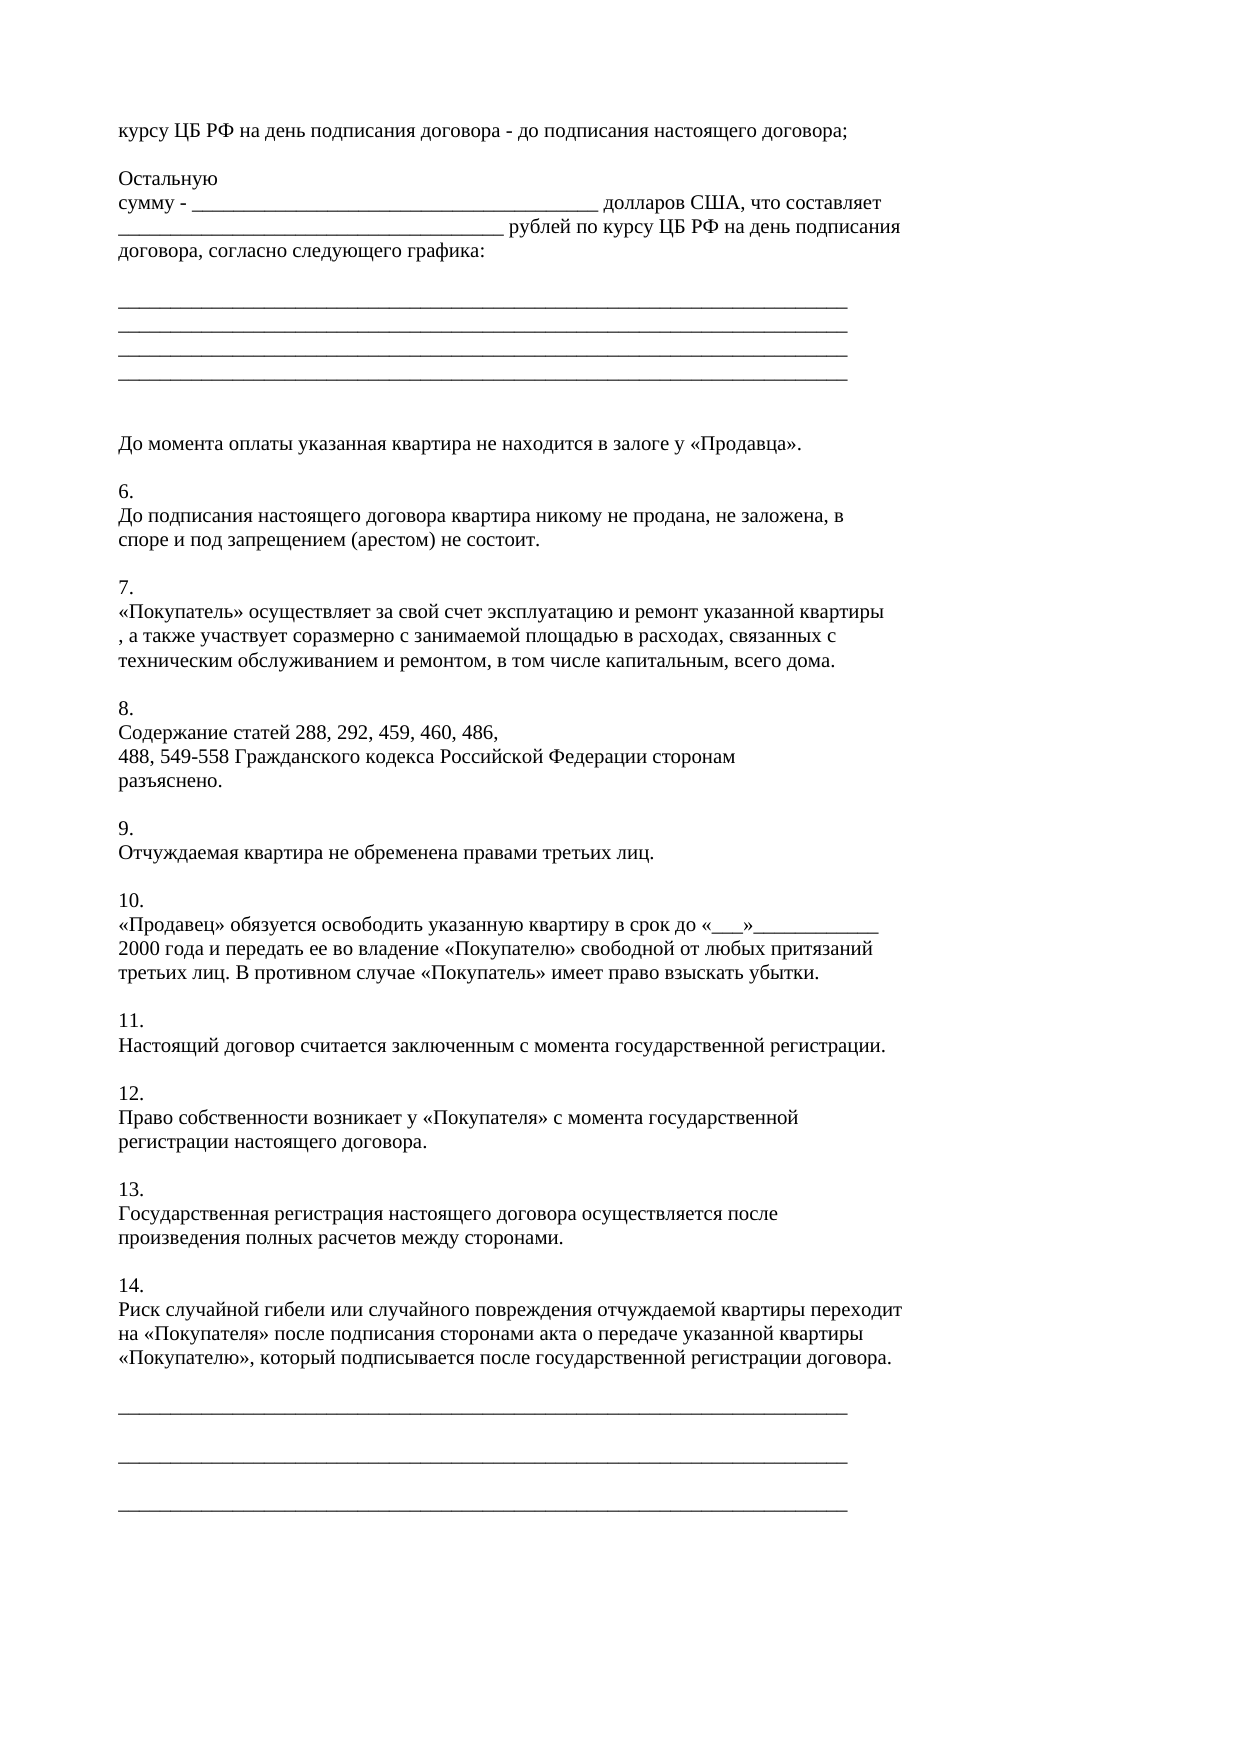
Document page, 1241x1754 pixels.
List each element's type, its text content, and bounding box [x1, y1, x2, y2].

text регистрации настоящего договора. [118, 1129, 1122, 1153]
text ______________________________________________________________________ [118, 311, 1122, 335]
text 6. [118, 479, 1122, 503]
text споре и под запрещением (арестом) не состоит. [118, 527, 1122, 551]
text 488, 549-558 Гражданского кодекса Российской Федерации сторонам [118, 744, 1122, 768]
text 7. [118, 575, 1122, 599]
text ______________________________________________________________________ [118, 287, 1122, 311]
text «Покупателю», который подписывается после государственной регистрации договора. [118, 1345, 1122, 1369]
text ______________________________________________________________________ [118, 335, 1122, 359]
text «Покупатель» осуществляет за свой счет эксплуатацию и ремонт указанной квартиры [118, 599, 1122, 623]
text техническим обслуживанием и ремонтом, в том числе капитальным, всего дома. [118, 647, 1122, 672]
text 12. [118, 1081, 1122, 1105]
text договора, согласно следующего графика: [118, 238, 1122, 262]
text третьих лиц. В противном случае «Покупатель» имеет право взыскать убытки. [118, 960, 1122, 984]
text Настоящий договор считается заключенным с момента государственной регистрации. [118, 1032, 1122, 1057]
text , а также участвует соразмерно с занимаемой площадью в расходах, связанных с [118, 623, 1122, 647]
text Риск случайной гибели или случайного повреждения отчуждаемой квартиры переходит [118, 1297, 1122, 1321]
text ______________________________________________________________________ [118, 359, 1122, 383]
text 2000 года и передать ее во владение «Покупателю» свободной от любых притязаний [118, 936, 1122, 960]
text 9. [118, 816, 1122, 840]
text До подписания настоящего договора квартира никому не продана, не заложена, в [118, 503, 1122, 527]
text произведения полных расчетов между сторонами. [118, 1225, 1122, 1249]
text Остальную [118, 166, 1122, 190]
text ______________________________________________________________________ [118, 1393, 1122, 1417]
text До момента оплаты указанная квартира не находится в залоге у «Продавца». [118, 431, 1122, 455]
text 10. [118, 888, 1122, 912]
text Отчуждаемая квартира не обременена правами третьих лиц. [118, 840, 1122, 864]
text Государственная регистрация настоящего договора осуществляется после [118, 1201, 1122, 1225]
text 13. [118, 1177, 1122, 1201]
text ______________________________________________________________________ [118, 1490, 1122, 1514]
text Содержание статей 288, 292, 459, 460, 486, [118, 720, 1122, 744]
text 14. [118, 1273, 1122, 1297]
text на «Покупателя» после подписания сторонами акта о передаче указанной квартиры [118, 1321, 1122, 1345]
text сумму - _______________________________________ долларов США, что составляет [118, 190, 1122, 214]
text 11. [118, 1008, 1122, 1032]
text Право собственности возникает у «Покупателя» с момента государственной [118, 1105, 1122, 1129]
text разъяснено. [118, 768, 1122, 792]
text 8. [118, 696, 1122, 720]
text ______________________________________________________________________ [118, 1442, 1122, 1466]
text _____________________________________ рублей по курсу ЦБ РФ на день подписания [118, 214, 1122, 238]
text курсу ЦБ РФ на день подписания договора - до подписания настоящего договора; [118, 118, 1122, 142]
text «Продавец» обязуется освободить указанную квартиру в срок до «___»____________ [118, 912, 1122, 936]
